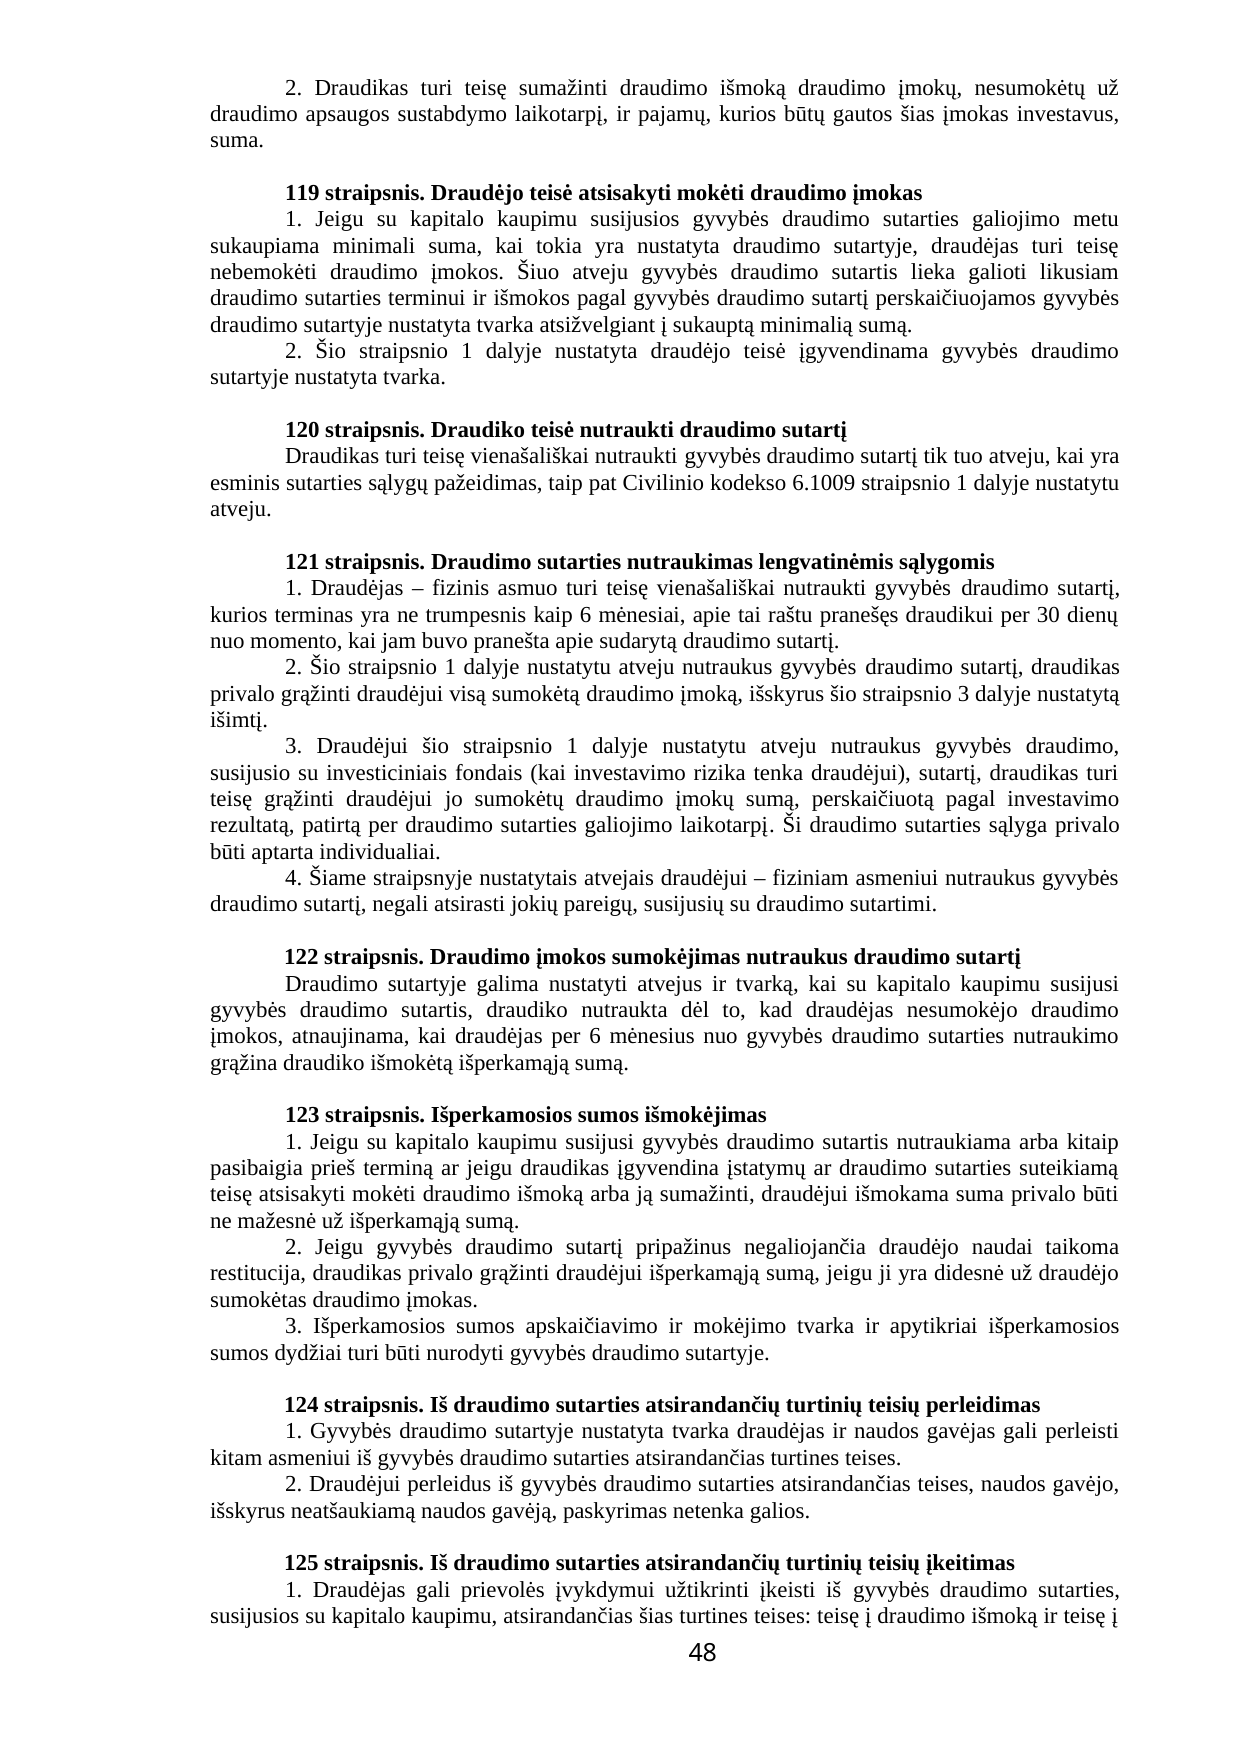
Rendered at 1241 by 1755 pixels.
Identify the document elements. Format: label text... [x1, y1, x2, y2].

text 3. Draudėjui šio straipsnio 1 dalyje nustatytu atveju nutraukus gyvybės draudimo, susijusio su investiciniais fondais (kai investavimo rizika tenka draudėjui), sutartį, draudikas turi teisę grąžinti draudėjui jo sumokėtų draudimo įmokų sumą, perskaičiuotą pagal investavimo rezultatą, patirtą per draudimo sutarties galiojimo laikotarpį. Ši draudimo sutarties sąlyga privalo būti aptarta individualiai. [210, 732, 1120, 864]
text 1. Draudėjas – fizinis asmuo turi teisę vienašališkai nutraukti gyvybės draudimo sutartį, kurios terminas yra ne trumpesnis kaip 6 mėnesiai, apie tai raštu pranešęs draudikui per 30 dienų nuo momento, kai jam buvo pranešta apie sudarytą draudimo sutartį. [210, 574, 1120, 653]
text 125 straipsnis. Iš draudimo sutarties atsirandančių turtinių teisių įkeitimas [284, 1549, 1120, 1576]
text Draudimo sutartyje galima nustatyti atvejus ir tvarką, kai su kapitalo kaupimu susijusi gyvybės draudimo sutartis, draudiko nutraukta dėl to, kad draudėjas nesumokėjo draudimo įmokos, atnaujinama, kai draudėjas per 6 mėnesius nuo gyvybės draudimo sutarties nutraukimo grąžina draudiko išmokėtą išperkamąją sumą. [210, 969, 1120, 1075]
text 2. Jeigu gyvybės draudimo sutartį pripažinus negaliojančia draudėjo naudai taikoma restitucija, draudikas privalo grąžinti draudėjui išperkamąją sumą, jeigu ji yra didesnė už draudėjo sumokėtas draudimo įmokas. [210, 1233, 1120, 1312]
text 2. Šio straipsnio 1 dalyje nustatyta draudėjo teisė įgyvendinama gyvybės draudimo sutartyje nustatyta tvarka. [210, 337, 1120, 390]
text 1. Jeigu su kapitalo kaupimu susijusi gyvybės draudimo sutartis nutraukiama arba kitaip pasibaigia prieš terminą ar jeigu draudikas įgyvendina įstatymų ar draudimo sutarties suteikiamą teisę atsisakyti mokėti draudimo išmoką arba ją sumažinti, draudėjui išmokama suma privalo būti ne mažesnė už išperkamąją sumą. [210, 1128, 1120, 1233]
text 119 straipsnis. Draudėjo teisė atsisakyti mokėti draudimo įmokas [210, 179, 1120, 205]
text 2. Draudikas turi teisę sumažinti draudimo išmoką draudimo įmokų, nesumokėtų už draudimo apsaugos sustabdymo laikotarpį, ir pajamų, kurios būtų gautos šias įmokas investavus, suma. [210, 73, 1120, 153]
text 3. Išperkamosios sumos apskaičiavimo ir mokėjimo tvarka ir apytikriai išperkamosios sumos dydžiai turi būti nurodyti gyvybės draudimo sutartyje. [210, 1312, 1120, 1365]
subtitle 124 straipsnis. Iš draudimo sutarties atsirandančių turtinių teisių perleidimas [284, 1391, 1120, 1418]
text 1. Gyvybės draudimo sutartyje nustatyta tvarka draudėjas ir naudos gavėjas gali perleisti kitam asmeniui iš gyvybės draudimo sutarties atsirandančias turtines teises. [210, 1418, 1120, 1470]
text 1. Jeigu su kapitalo kaupimu susijusios gyvybės draudimo sutarties galiojimo metu sukaupiama minimali suma, kai tokia yra nustatyta draudimo sutartyje, draudėjas turi teisę nebemokėti draudimo įmokos. Šiuo atveju gyvybės draudimo sutartis lieka galioti likusiam draudimo sutarties terminui ir išmokos pagal gyvybės draudimo sutartį perskaičiuojamos gyvybės draudimo sutartyje nustatyta tvarka atsižvelgiant į sukauptą minimalią sumą. [210, 205, 1120, 337]
text 120 straipsnis. Draudiko teisė nutraukti draudimo sutartį [210, 416, 1120, 442]
text 123 straipsnis. Išperkamosios sumos išmokėjimas [210, 1101, 1120, 1128]
text 122 straipsnis. Draudimo įmokos sumokėjimas nutraukus draudimo sutartį [284, 943, 1120, 969]
text 1. Draudėjas gali prievolės įvykdymui užtikrinti įkeisti iš gyvybės draudimo sutarties, susijusios su kapitalo kaupimu, atsirandančias šias turtines teises: teisę į draudimo išmoką ir teisę į [210, 1576, 1120, 1628]
text 2. Šio straipsnio 1 dalyje nustatytu atveju nutraukus gyvybės draudimo sutartį, draudikas privalo grąžinti draudėjui visą sumokėtą draudimo įmoką, išskyrus šio straipsnio 3 dalyje nustatytą išimtį. [210, 653, 1120, 732]
text 2. Draudėjui perleidus iš gyvybės draudimo sutarties atsirandančias teises, naudos gavėjo, išskyrus neatšaukiamą naudos gavėją, paskyrimas netenka galios. [210, 1470, 1120, 1523]
text 121 straipsnis. Draudimo sutarties nutraukimas lengvatinėmis sąlygomis [210, 548, 1120, 574]
text Draudikas turi teisę vienašališkai nutraukti gyvybės draudimo sutartį tik tuo atveju, kai yra esminis sutarties sąlygų pažeidimas, taip pat Civilinio kodekso 6.1009 straipsnio 1 dalyje nustatytu atveju. [210, 442, 1120, 522]
text 4. Šiame straipsnyje nustatytais atvejais draudėjui – fiziniam asmeniui nutraukus gyvybės draudimo sutartį, negali atsirasti jokių pareigų, susijusių su draudimo sutartimi. [210, 864, 1120, 917]
